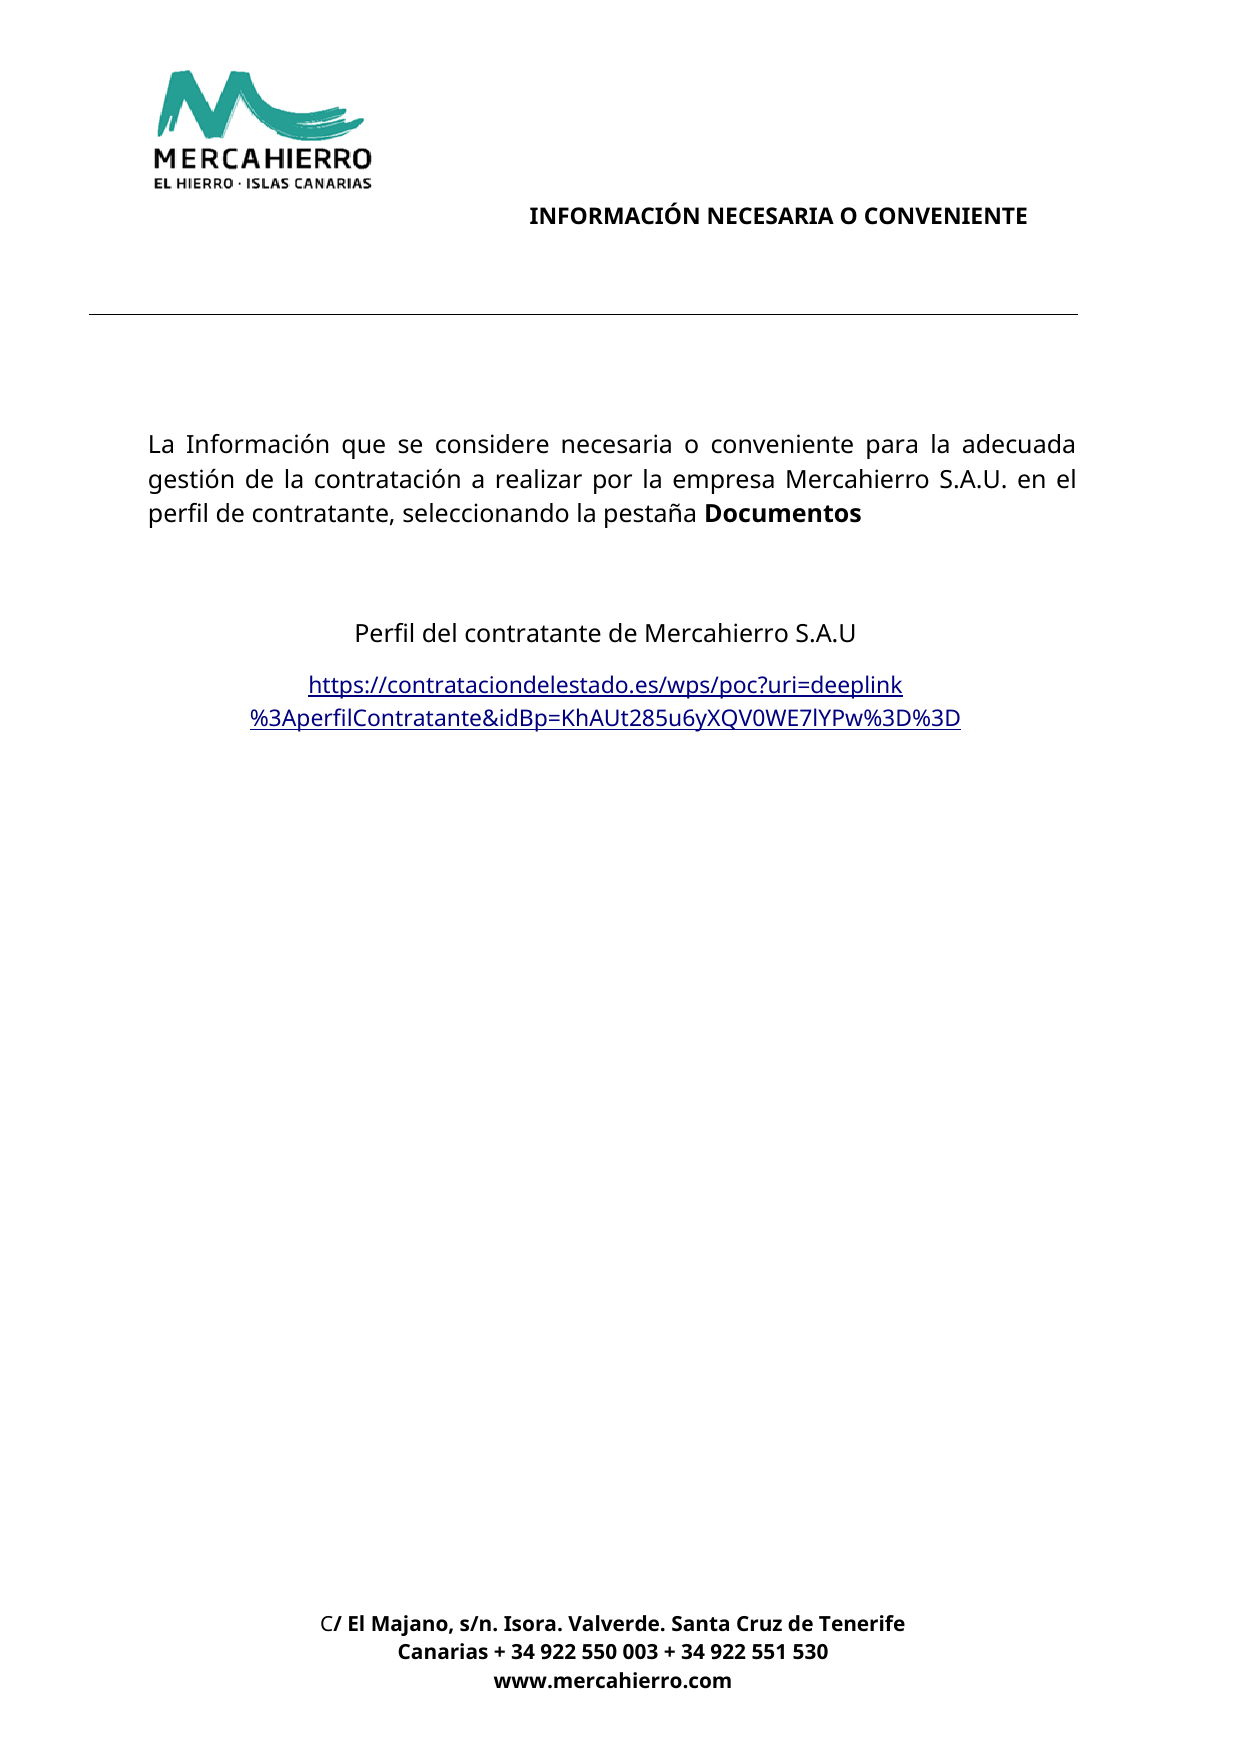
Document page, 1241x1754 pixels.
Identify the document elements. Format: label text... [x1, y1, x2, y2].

text https://contrataciondelestado.es/wps/poc?uri=deeplink%3AperfilContratante&idBp=KhAUt285u6yXQV0WE7lYPw%3D%3D [133, 669, 1078, 733]
text La Información que se considere necesaria o conveniente para la adecuada gestión de la contratación a realizar por la empresa Mercahierro S.A.U. en el perfil de contratante, seleccionando la pestaña Documentos [148, 427, 1078, 529]
text Perfil del contratante de Mercahierro S.A.U [133, 616, 1078, 650]
